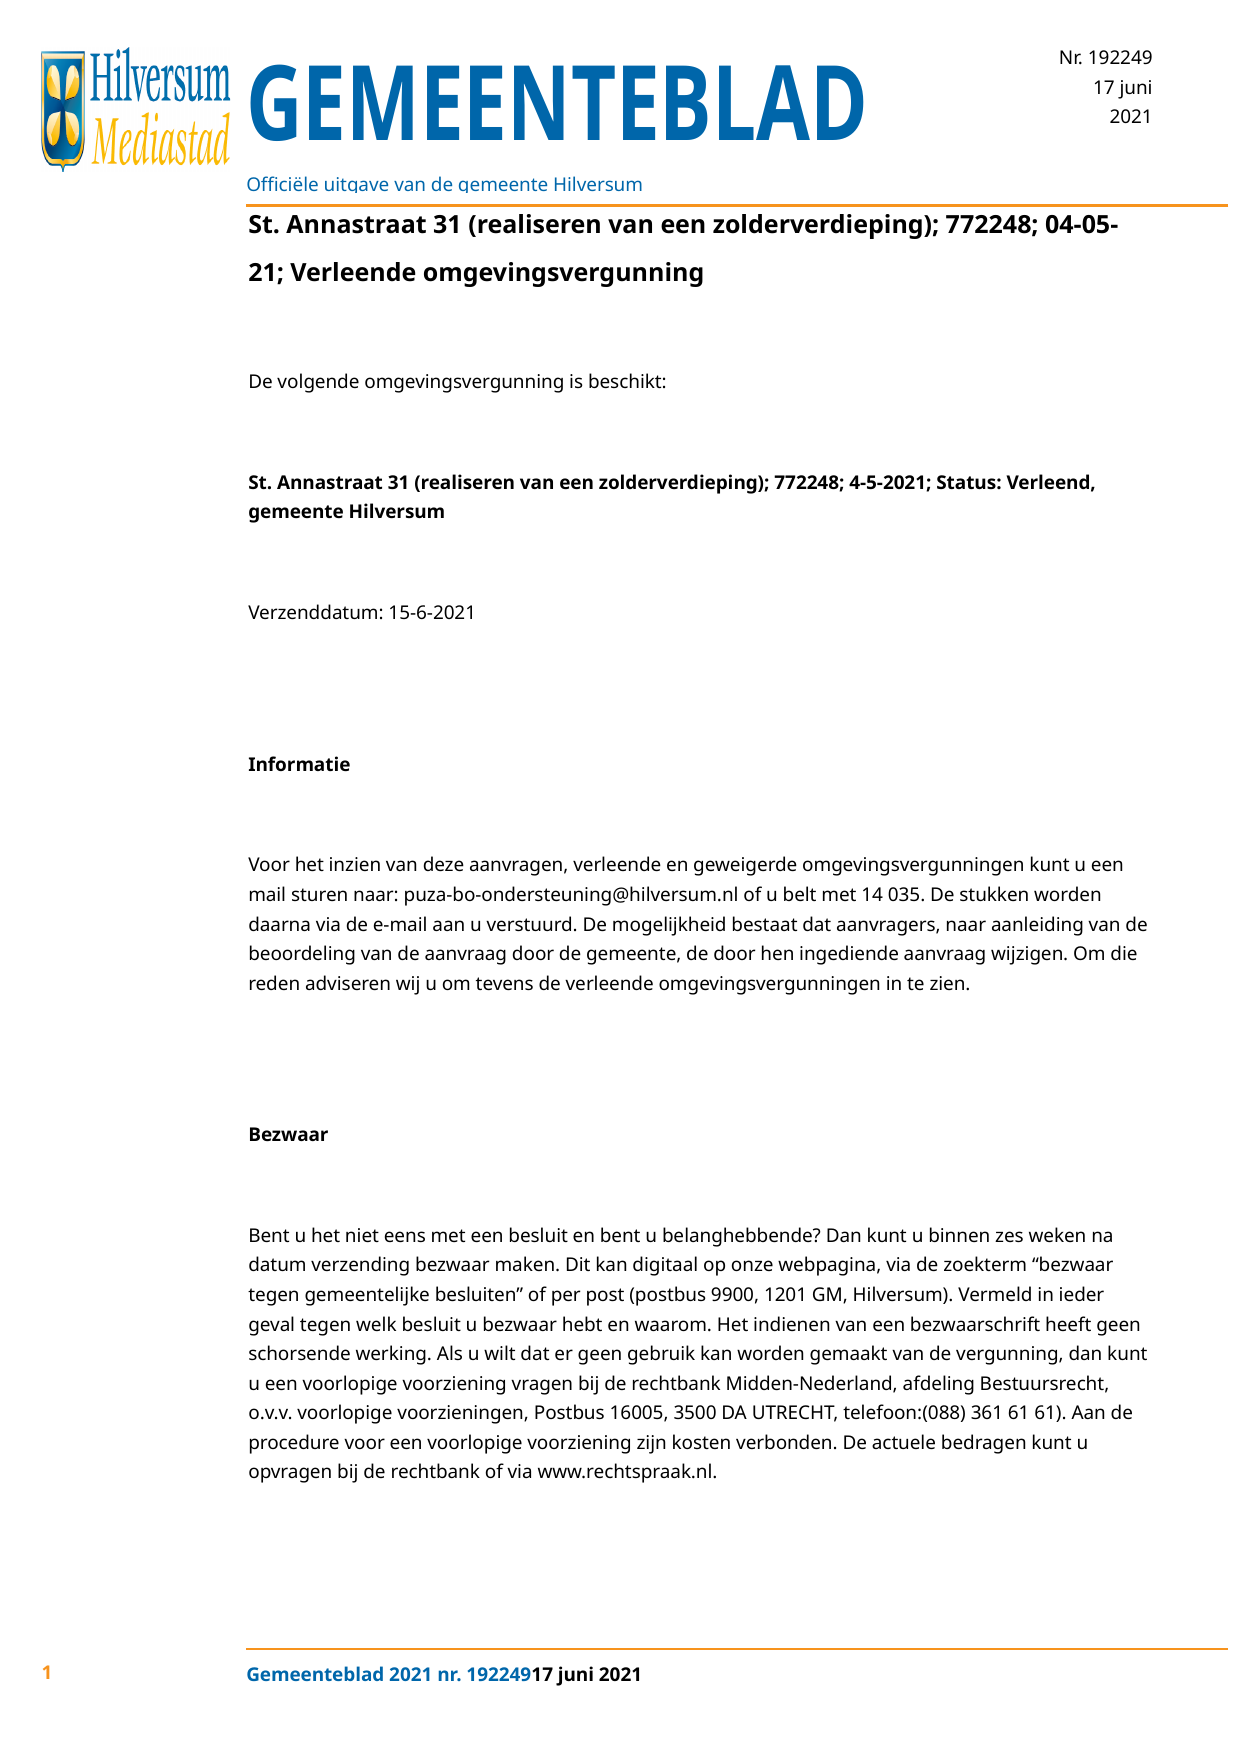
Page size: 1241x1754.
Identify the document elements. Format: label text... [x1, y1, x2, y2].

text Bent u het niet eens met een besluit en bent u belanghebbende? Dan kunt u binnen zes weken na datum verzending bezwaar maken. Dit kan digitaal op onze webpagina, via de zoekterm “bezwaar tegen gemeentelijke besluiten” of per post (postbus 9900, 1201 GM, Hilversum). Vermeld in ieder geval tegen welk besluit u bezwaar hebt en waarom. Het indienen van een bezwaarschrift heeft geen schorsende werking. Als u wilt dat er geen gebruik kan worden gemaakt van de vergunning, dan kunt u een voorlopige voorziening vragen bij de rechtbank Midden-Nederland, afdeling Bestuursrecht, o.v.v. voorlopige voorzieningen, Postbus 16005, 3500 DA UTRECHT, telefoon:(088) 361 61 61). Aan de procedure voor een voorlopige voorziening zijn kosten verbonden. De actuele bedragen kunt u opvragen bij de rechtbank of via www.rechtspraak.nl. [248, 1222, 1152, 1484]
text St. Annastraat 31 (realiseren van een zolderverdieping); 772248; 04-05-21; Verleende omgevingsvergunning [248, 207, 1152, 288]
picture [41, 47, 231, 172]
text Voor het inzien van deze aanvragen, verleende en geweigerde omgevingsvergunningen kunt u een mail sturen naar: puza-bo-ondersteuning@hilversum.nl of u belt met 14 035. De stukken worden daarna via de e-mail aan u verstuurd. De mogelijkheid bestaat dat aanvragers, naar aanleiding van de beoordeling van de aanvraag door de gemeente, de door hen ingediende aanvraag wijzigen. Om die reden adviseren wij u om tevens de verleende omgevingsvergunningen in te zien. [248, 852, 1152, 996]
text De volgende omgevingsvergunning is beschikt: [248, 368, 1152, 394]
text Verzenddatum: 15-6-2021 [248, 599, 1152, 625]
text Bezwaar [248, 1121, 1152, 1147]
text Informatie [248, 751, 1152, 777]
text St. Annastraat 31 (realiseren van een zolderverdieping); 772248; 4-5-2021; Status: Verleend, gemeente Hilversum [248, 469, 1152, 524]
